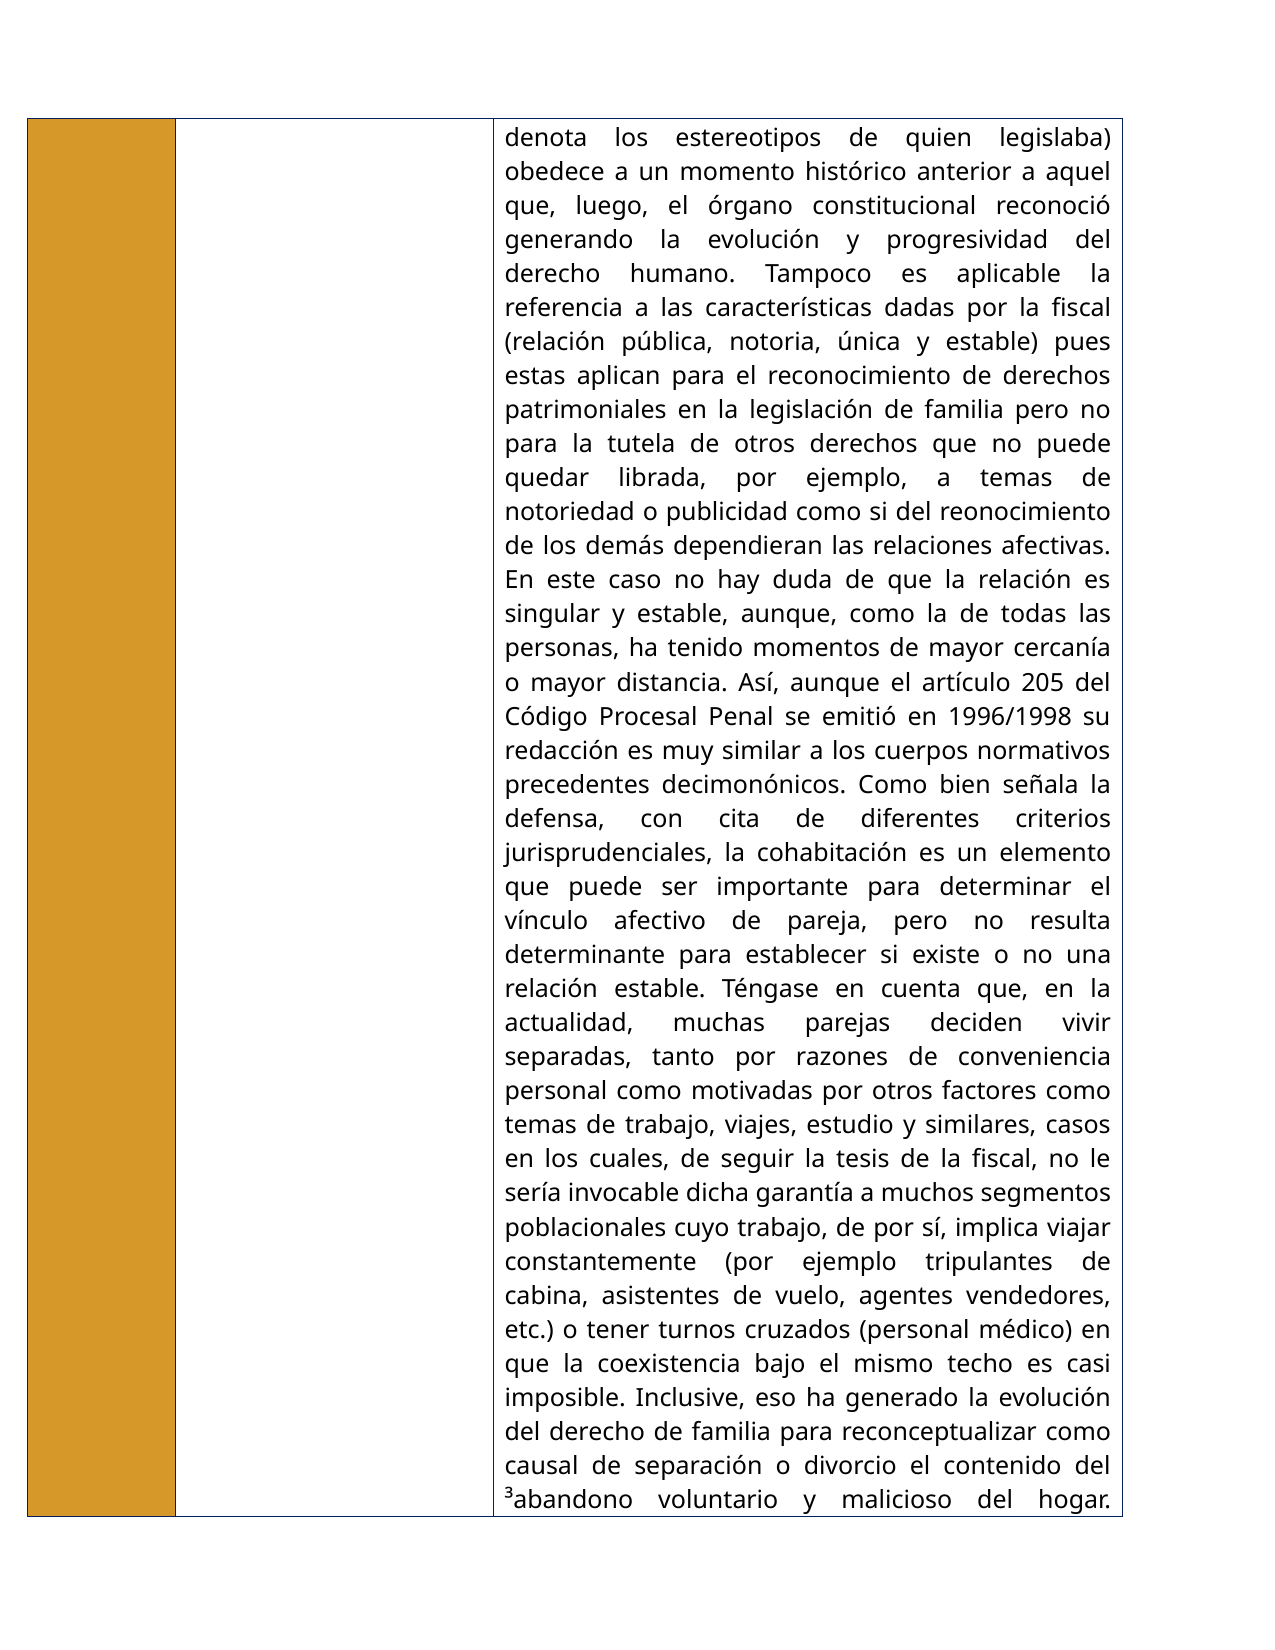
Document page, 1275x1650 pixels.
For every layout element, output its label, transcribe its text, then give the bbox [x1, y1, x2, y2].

table_cell [176, 119, 493, 1516]
table_cell [28, 119, 175, 1516]
table_cell denota los estereotipos de quien legislaba) obedece a un momento histórico anterior a aquel que, luego, el órgano constitucional reconoció generando la evolución y progresividad del derecho humano. Tampoco es aplicable la referencia a las características dadas por la fiscal (relación pública, notoria, única y estable) pues estas aplican para el reconocimiento de derechos patrimoniales en la legislación de familia pero no para la tutela de otros derechos que no puede quedar librada, por ejemplo, a temas de notoriedad o publicidad como si del reonocimiento de los demás dependieran las relaciones afectivas. En este caso no hay duda de que la relación es singular y estable, aunque, como la de todas las personas, ha tenido momentos de mayor cercanía o mayor distancia. Así, aunque el artículo 205 del Código Procesal Penal se emitió en 1996/1998 su redacción es muy similar a los cuerpos normativos precedentes decimonónicos. Como bien señala la defensa, con cita de diferentes criterios jurisprudenciales, la cohabitación es un elemento que puede ser importante para determinar el vínculo afectivo de pareja, pero no resulta determinante para establecer si existe o no una relación estable. Téngase en cuenta que, en la actualidad, muchas parejas deciden vivir separadas, tanto por razones de conveniencia personal como motivadas por otros factores como temas de trabajo, viajes, estudio y similares, casos en los cuales, de seguir la tesis de la fiscal, no le sería invocable dicha garantía a muchos segmentos poblacionales cuyo trabajo, de por sí, implica viajar constantemente (por ejemplo tripulantes de cabina, asistentes de vuelo, agentes vendedores, etc.) o tener turnos cruzados (personal médico) en que la coexistencia bajo el mismo techo es casi imposible. Inclusive, eso ha generado la evolución del derecho de familia para reconceptualizar como causal de separación o divorcio el contenido del ³abandono voluntario y malicioso del hogar. [494, 119, 1122, 1516]
